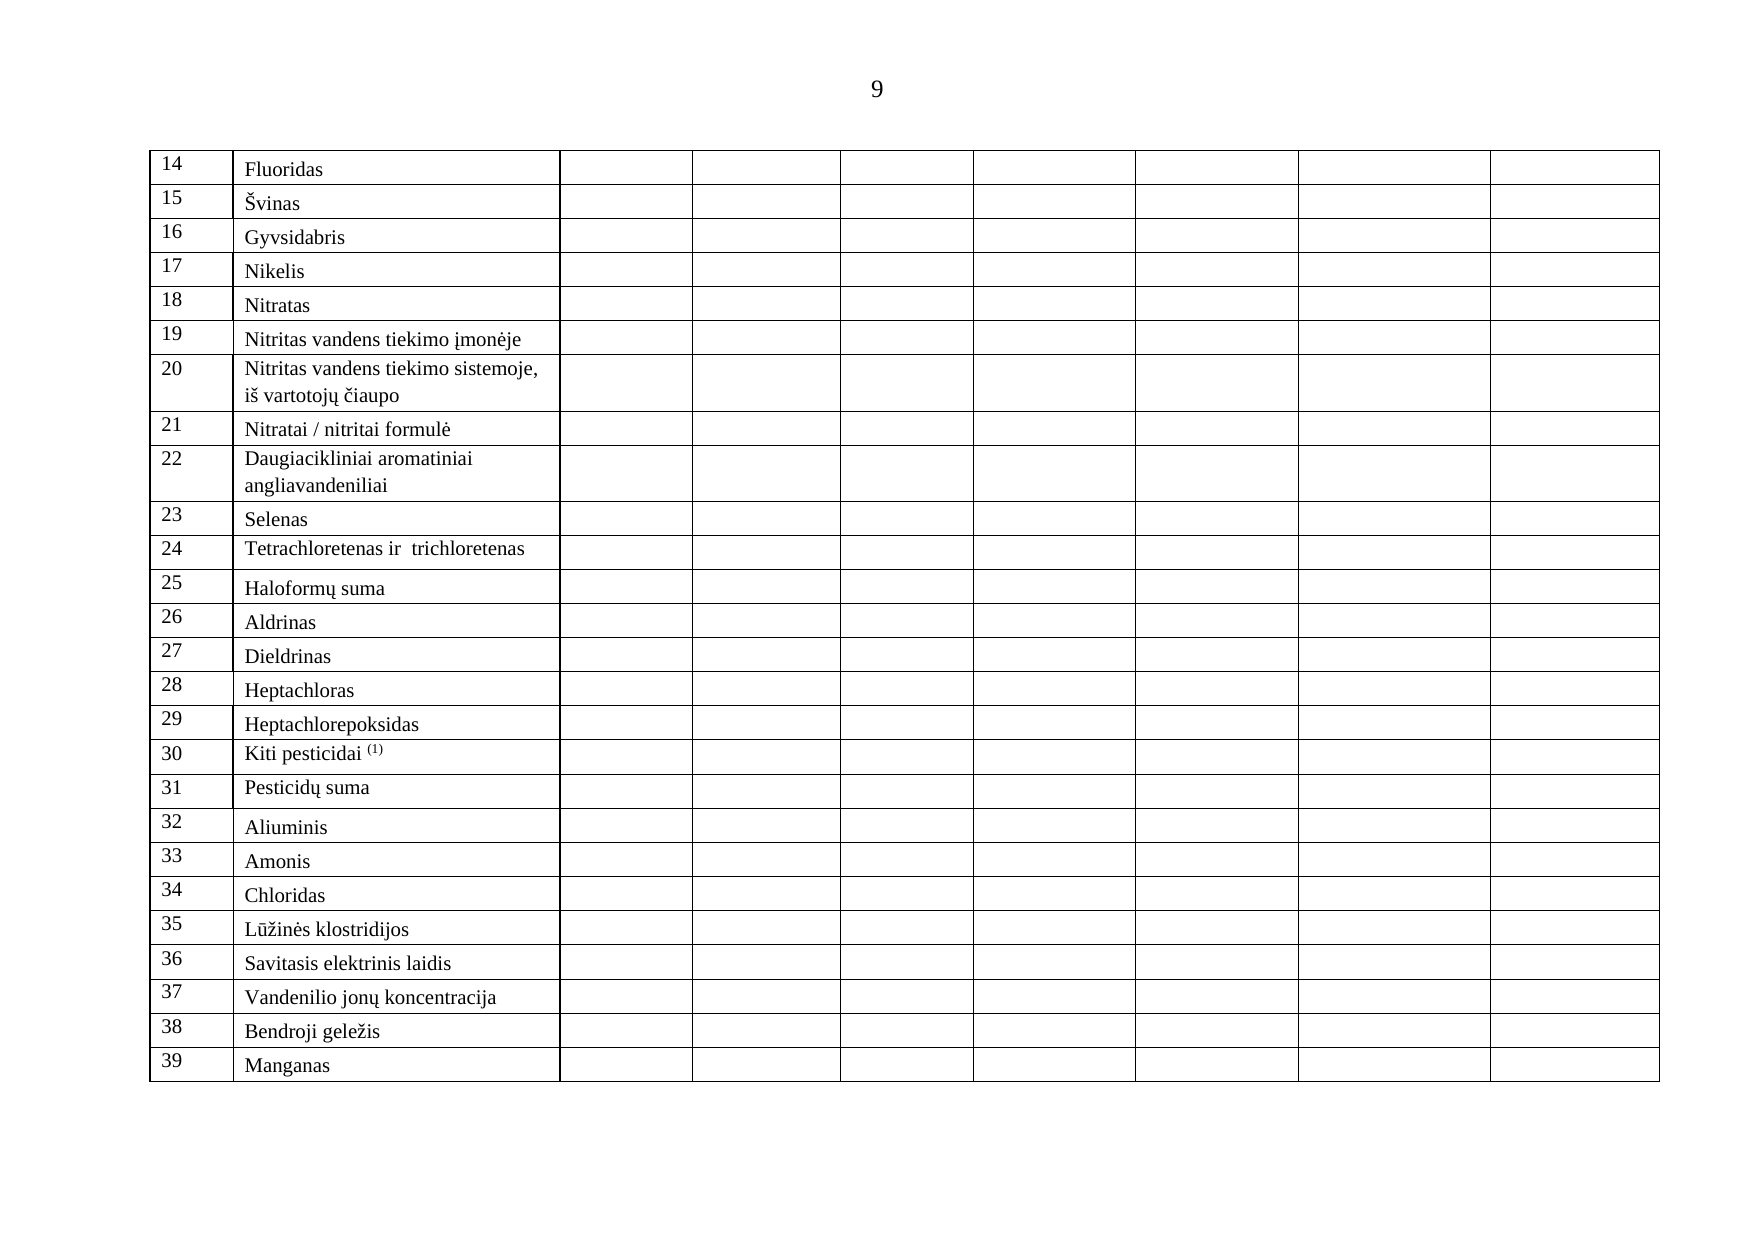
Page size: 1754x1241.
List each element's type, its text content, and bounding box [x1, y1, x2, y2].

table_cell [841, 151, 973, 184]
table_cell Aldrinas [234, 604, 559, 637]
table_cell 25 [151, 570, 232, 603]
table_cell [974, 809, 1135, 842]
table_cell [693, 355, 840, 411]
table_cell [693, 287, 840, 320]
table_cell [1299, 570, 1490, 603]
table_cell [1491, 1014, 1659, 1047]
table_cell [561, 945, 692, 978]
table_cell [841, 740, 973, 774]
table_cell [1136, 502, 1298, 535]
table_cell [1299, 355, 1490, 411]
table_cell [561, 604, 692, 637]
table_cell 33 [151, 843, 233, 876]
table_cell [1136, 219, 1298, 252]
table_cell Bendroji geležis [234, 1014, 559, 1047]
table_cell 36 [151, 945, 233, 978]
table_cell 31 [151, 775, 232, 808]
table_cell [693, 536, 840, 569]
table_cell [693, 321, 840, 354]
table_cell [1136, 911, 1298, 944]
table_cell [841, 775, 973, 808]
table_cell [1299, 536, 1490, 569]
table_cell [1299, 775, 1490, 808]
table_cell [1491, 253, 1659, 286]
table_cell [1491, 706, 1659, 739]
table_cell [841, 321, 973, 354]
table_cell [1299, 321, 1490, 354]
table_cell Kiti pesticidai (1) [234, 740, 559, 774]
table_cell 21 [151, 412, 232, 445]
table_cell [561, 446, 692, 501]
table_cell [561, 1048, 692, 1081]
table_cell [561, 570, 692, 603]
table_cell Nikelis [234, 253, 559, 286]
table_cell [841, 843, 973, 876]
table_cell [1299, 502, 1490, 535]
table_cell [693, 945, 840, 978]
table_cell [1136, 570, 1298, 603]
table_cell [974, 570, 1135, 603]
table_cell [561, 843, 692, 876]
table_cell [974, 843, 1135, 876]
table_cell Lūžinės klostridijos [234, 911, 559, 944]
table_cell [1299, 604, 1490, 637]
table_cell [693, 775, 840, 808]
table_cell [561, 151, 692, 184]
table_cell Manganas [234, 1048, 559, 1081]
table_cell [1299, 219, 1490, 252]
table_cell [561, 775, 692, 808]
table_cell 14 [151, 151, 232, 184]
table_cell [1136, 253, 1298, 286]
table_cell [841, 536, 973, 569]
table_cell 24 [151, 536, 232, 569]
table_cell 16 [151, 219, 233, 252]
table_cell Aliuminis [234, 809, 559, 842]
table_cell [1136, 877, 1298, 910]
table_cell [841, 945, 973, 978]
table_cell [1299, 980, 1490, 1012]
table_cell [1491, 809, 1659, 842]
table_cell 30 [151, 740, 232, 774]
table_cell [1299, 911, 1490, 944]
table_cell [1136, 809, 1298, 842]
table_cell 26 [151, 604, 232, 637]
table_cell [841, 706, 973, 739]
table_cell [561, 502, 692, 535]
table_cell [1491, 287, 1659, 320]
table_cell Tetrachloretenas ir trichloretenas [234, 536, 559, 569]
table_cell [1491, 740, 1659, 774]
table_cell 28 [151, 672, 233, 705]
table_cell [1136, 672, 1298, 705]
table_cell Selenas [234, 502, 559, 535]
table_cell [561, 412, 692, 445]
table_cell [1491, 877, 1659, 910]
table_cell [1491, 570, 1659, 603]
table_cell [693, 446, 840, 501]
table_cell [1299, 809, 1490, 842]
table_cell 17 [151, 253, 232, 286]
table_cell [974, 151, 1135, 184]
table_cell Pesticidų suma [234, 775, 559, 808]
table_cell [1491, 412, 1659, 445]
table_cell Gyvsidabris [234, 219, 559, 252]
table_cell [1136, 536, 1298, 569]
table_cell [974, 355, 1135, 411]
table_cell Dieldrinas [234, 638, 559, 671]
table_cell [841, 412, 973, 445]
table_cell [841, 672, 973, 705]
table_cell [1491, 672, 1659, 705]
table_cell [1491, 843, 1659, 876]
table_cell [561, 1014, 692, 1047]
table_cell [841, 502, 973, 535]
table_cell [974, 911, 1135, 944]
table_cell [1136, 412, 1298, 445]
table_cell 20 [151, 355, 232, 411]
table_cell [1299, 877, 1490, 910]
table_cell [841, 219, 973, 252]
table_cell [1299, 253, 1490, 286]
table_cell [561, 321, 692, 354]
table_cell [841, 877, 973, 910]
table_cell [561, 911, 692, 944]
table_cell 29 [151, 706, 232, 739]
table_cell Nitritas vandens tiekimo sistemoje, iš vartotojų čiaupo [234, 355, 559, 411]
table_cell [974, 536, 1135, 569]
table_cell 32 [151, 809, 233, 842]
table_cell [693, 706, 840, 739]
table_cell [561, 877, 692, 910]
table_cell [1299, 638, 1490, 671]
table_cell [561, 809, 692, 842]
table_cell [561, 185, 692, 218]
table_cell [693, 604, 840, 637]
table_cell [561, 287, 692, 320]
table_cell [1299, 446, 1490, 501]
table_cell [1136, 287, 1298, 320]
table_cell [974, 412, 1135, 445]
table_cell [693, 219, 840, 252]
table_cell [974, 502, 1135, 535]
table_cell [1136, 638, 1298, 671]
table_cell [1136, 1014, 1298, 1047]
table_cell [693, 253, 840, 286]
table_cell 38 [151, 1014, 233, 1047]
table_cell [1491, 911, 1659, 944]
table_cell [974, 672, 1135, 705]
table_cell Haloformų suma [234, 570, 559, 603]
table_cell [974, 604, 1135, 637]
table_cell Amonis [234, 843, 559, 876]
table_cell Chloridas [234, 877, 559, 910]
table_cell [841, 638, 973, 671]
table_cell [1491, 446, 1659, 501]
table_cell [1299, 1014, 1490, 1047]
table_cell [693, 502, 840, 535]
table_cell [1136, 945, 1298, 978]
table_cell [841, 1014, 973, 1047]
table_cell [561, 536, 692, 569]
table_cell [693, 843, 840, 876]
table_cell [1491, 185, 1659, 218]
table_cell [841, 570, 973, 603]
table_cell [974, 980, 1135, 1012]
table_cell [693, 809, 840, 842]
table_cell Švinas [234, 185, 559, 218]
table_cell [1136, 151, 1298, 184]
table_cell [1136, 740, 1298, 774]
table_cell [1491, 355, 1659, 411]
table_cell [693, 672, 840, 705]
table_cell [561, 740, 692, 774]
table_cell [1491, 775, 1659, 808]
table_cell [561, 253, 692, 286]
table_cell [974, 321, 1135, 354]
table_cell [561, 980, 692, 1012]
table_cell [1491, 219, 1659, 252]
table_cell [1136, 1048, 1298, 1081]
table_cell [1299, 185, 1490, 218]
table_cell [1491, 1048, 1659, 1081]
table_cell [561, 672, 692, 705]
table_cell [841, 355, 973, 411]
table_cell [974, 1048, 1135, 1081]
table_cell 18 [151, 287, 232, 320]
table_cell [1491, 151, 1659, 184]
table_cell [693, 185, 840, 218]
table_cell [561, 706, 692, 739]
table_cell 15 [151, 185, 232, 218]
table_cell [974, 185, 1135, 218]
table_cell 22 [151, 446, 232, 501]
table_cell [841, 980, 973, 1012]
table_cell [1299, 287, 1490, 320]
table_cell [693, 151, 840, 184]
table_cell Daugiacikliniai aromatiniai angliavandeniliai [234, 446, 559, 501]
table_cell [561, 219, 692, 252]
table_cell [841, 604, 973, 637]
table_cell [974, 638, 1135, 671]
table_cell [693, 740, 840, 774]
table_cell Heptachloras [234, 672, 559, 705]
table_cell [693, 980, 840, 1012]
table_cell [1136, 604, 1298, 637]
table_cell [1491, 980, 1659, 1012]
table_cell [974, 945, 1135, 978]
table_cell [841, 911, 973, 944]
table_cell [693, 412, 840, 445]
table_cell [841, 1048, 973, 1081]
table_cell [841, 287, 973, 320]
table_cell [561, 355, 692, 411]
table_cell Nitratai / nitritai formulė [234, 412, 559, 445]
table_cell [1491, 604, 1659, 637]
table_cell Savitasis elektrinis laidis [234, 945, 559, 978]
table_cell Heptachlorepoksidas [234, 706, 559, 739]
table_cell [1136, 355, 1298, 411]
table_cell [974, 219, 1135, 252]
table_cell 39 [151, 1048, 233, 1081]
table_cell [1136, 980, 1298, 1012]
table_cell [693, 638, 840, 671]
table_cell [1136, 843, 1298, 876]
table_cell 27 [151, 638, 232, 671]
table_cell [1299, 843, 1490, 876]
table_cell [693, 1048, 840, 1081]
table_cell [1299, 740, 1490, 774]
table_cell [1299, 151, 1490, 184]
table_cell Vandenilio jonų koncentracija [234, 980, 559, 1012]
table_cell [1299, 1048, 1490, 1081]
table_cell [1299, 706, 1490, 739]
table_cell [1136, 446, 1298, 501]
table_cell [974, 446, 1135, 501]
table_cell [974, 253, 1135, 286]
table_cell [1136, 185, 1298, 218]
table_cell [1136, 321, 1298, 354]
table_cell [1136, 706, 1298, 739]
table_cell [841, 809, 973, 842]
table_cell [974, 706, 1135, 739]
table_cell [974, 287, 1135, 320]
table_cell Fluoridas [234, 151, 559, 184]
table_cell [841, 185, 973, 218]
table_cell [974, 1014, 1135, 1047]
table_cell [1491, 638, 1659, 671]
table_cell 34 [151, 877, 233, 910]
table_cell Nitritas vandens tiekimo įmonėje [234, 321, 559, 354]
table_cell [1299, 945, 1490, 978]
table_cell [693, 570, 840, 603]
table_cell [841, 446, 973, 501]
table_cell [693, 911, 840, 944]
table_cell [1136, 775, 1298, 808]
table_cell [1491, 945, 1659, 978]
table_cell [693, 1014, 840, 1047]
table_cell [974, 775, 1135, 808]
table_cell [1299, 412, 1490, 445]
table_cell 19 [151, 321, 233, 354]
table_cell [841, 253, 973, 286]
table_cell [1491, 536, 1659, 569]
table_cell [561, 638, 692, 671]
table_cell [693, 877, 840, 910]
table_cell Nitratas [234, 287, 559, 320]
table_cell [1491, 321, 1659, 354]
table_cell 23 [151, 502, 232, 535]
table_cell [1299, 672, 1490, 705]
table_cell 35 [151, 911, 233, 944]
table_cell [1491, 502, 1659, 535]
table_cell 37 [151, 980, 233, 1012]
table_cell [974, 740, 1135, 774]
table_cell [974, 877, 1135, 910]
